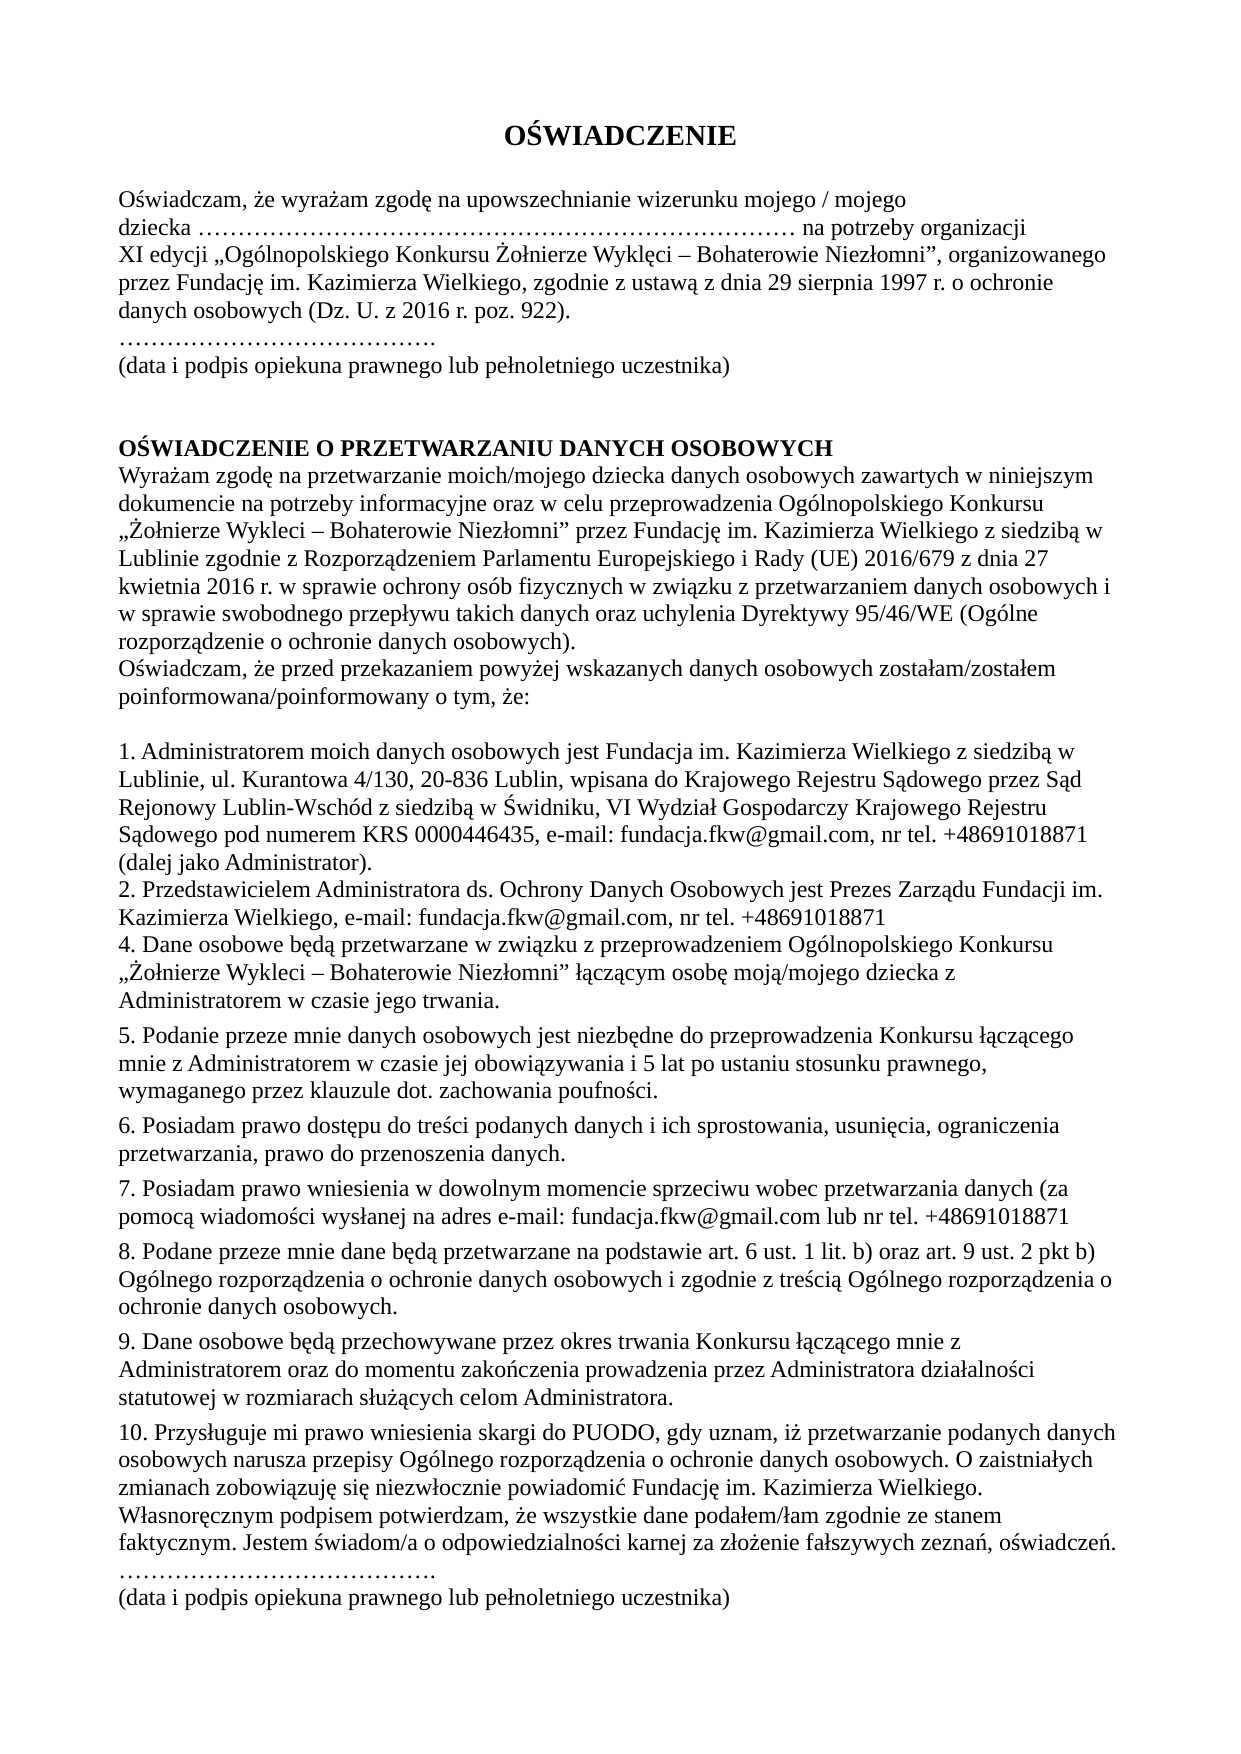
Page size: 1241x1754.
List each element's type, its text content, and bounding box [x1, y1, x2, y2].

text OŚWIADCZENIE [118, 118, 1122, 152]
text (data i podpis opiekuna prawnego lub pełnoletniego uczestnika) [118, 1583, 1122, 1611]
text 2. Przedstawicielem Administratora ds. Ochrony Danych Osobowych jest Prezes Zarządu Fundacji im. Kazimierza Wielkiego, e-mail: fundacja.fkw@gmail.com, nr tel. +48691018871 [118, 875, 1122, 931]
text 9. Dane osobowe będą przechowywane przez okres trwania Konkursu łączącego mnie z Administratorem oraz do momentu zakończenia prowadzenia przez Administratora działalności statutowej w rozmiarach służących celom Administratora. [118, 1327, 1122, 1410]
text Oświadczam, że przed przekazaniem powyżej wskazanych danych osobowych zostałam/zostałem poinformowana/poinformowany o tym, że: [118, 654, 1122, 710]
text 6. Posiadam prawo dostępu do treści podanych danych i ich sprostowania, usunięcia, ograniczenia przetwarzania, prawo do przenoszenia danych. [118, 1111, 1122, 1167]
text …………………………………. [118, 323, 1122, 351]
text Własnoręcznym podpisem potwierdzam, że wszystkie dane podałem/łam zgodnie ze stanem faktycznym. Jestem świadom/a o odpowiedzialności karnej za złożenie fałszywych zeznań, oświadczeń. [118, 1501, 1122, 1556]
text Oświadczam, że wyrażam zgodę na upowszechnianie wizerunku mojego / mojego [118, 185, 1122, 213]
text OŚWIADCZENIE O PRZETWARZANIU DANYCH OSOBOWYCH [118, 434, 1122, 461]
text XI edycji „Ogólnopolskiego Konkursu Żołnierze Wyklęci – Bohaterowie Niezłomni”, organizowanego przez Fundację im. Kazimierza Wielkiego, zgodnie z ustawą z dnia 29 sierpnia 1997 r. o ochronie danych osobowych (Dz. U. z 2016 r. poz. 922). [118, 240, 1122, 323]
text 8. Podane przeze mnie dane będą przetwarzane na podstawie art. 6 ust. 1 lit. b) oraz art. 9 ust. 2 pkt b) Ogólnego rozporządzenia o ochronie danych osobowych i zgodnie z treścią Ogólnego rozporządzenia o ochronie danych osobowych. [118, 1237, 1122, 1320]
text 5. Podanie przeze mnie danych osobowych jest niezbędne do przeprowadzenia Konkursu łączącego mnie z Administratorem w czasie jej obowiązywania i 5 lat po ustaniu stosunku prawnego, wymaganego przez klauzule dot. zachowania poufności. [118, 1021, 1122, 1104]
text 7. Posiadam prawo wniesienia w dowolnym momencie sprzeciwu wobec przetwarzania danych (za pomocą wiadomości wysłanej na adres e-mail: fundacja.fkw@gmail.com lub nr tel. +48691018871 [118, 1174, 1122, 1229]
text dziecka ………………………………………………………………… na potrzeby organizacji [118, 213, 1122, 240]
text …………………………………. [118, 1556, 1122, 1583]
text (data i podpis opiekuna prawnego lub pełnoletniego uczestnika) [118, 351, 1122, 378]
text 10. Przysługuje mi prawo wniesienia skargi do PUODO, gdy uznam, iż przetwarzanie podanych danych osobowych narusza przepisy Ogólnego rozporządzenia o ochronie danych osobowych. O zaistniałych zmianach zobowiązuję się niezwłocznie powiadomić Fundację im. Kazimierza Wielkiego. [118, 1418, 1122, 1501]
text 1. Administratorem moich danych osobowych jest Fundacja im. Kazimierza Wielkiego z siedzibą w Lublinie, ul. Kurantowa 4/130, 20-836 Lublin, wpisana do Krajowego Rejestru Sądowego przez Sąd Rejonowy Lublin-Wschód z siedzibą w Świdniku, VI Wydział Gospodarczy Krajowego Rejestru Sądowego pod numerem KRS 0000446435, e-mail: fundacja.fkw@gmail.com, nr tel. +48691018871 (dalej jako Administrator). [118, 737, 1122, 875]
text 4. Dane osobowe będą przetwarzane w związku z przeprowadzeniem Ogólnopolskiego Konkursu „Żołnierze Wykleci – Bohaterowie Niezłomni” łączącym osobę moją/mojego dziecka z Administratorem w czasie jego trwania. [118, 931, 1122, 1013]
text Wyrażam zgodę na przetwarzanie moich/mojego dziecka danych osobowych zawartych w niniejszym dokumencie na potrzeby informacyjne oraz w celu przeprowadzenia Ogólnopolskiego Konkursu „Żołnierze Wykleci – Bohaterowie Niezłomni” przez Fundację im. Kazimierza Wielkiego z siedzibą w Lublinie zgodnie z Rozporządzeniem Parlamentu Europejskiego i Rady (UE) 2016/679 z dnia 27 kwietnia 2016 r. w sprawie ochrony osób fizycznych w związku z przetwarzaniem danych osobowych i w sprawie swobodnego przepływu takich danych oraz uchylenia Dyrektywy 95/46/WE (Ogólne rozporządzenie o ochronie danych osobowych). [118, 461, 1122, 654]
